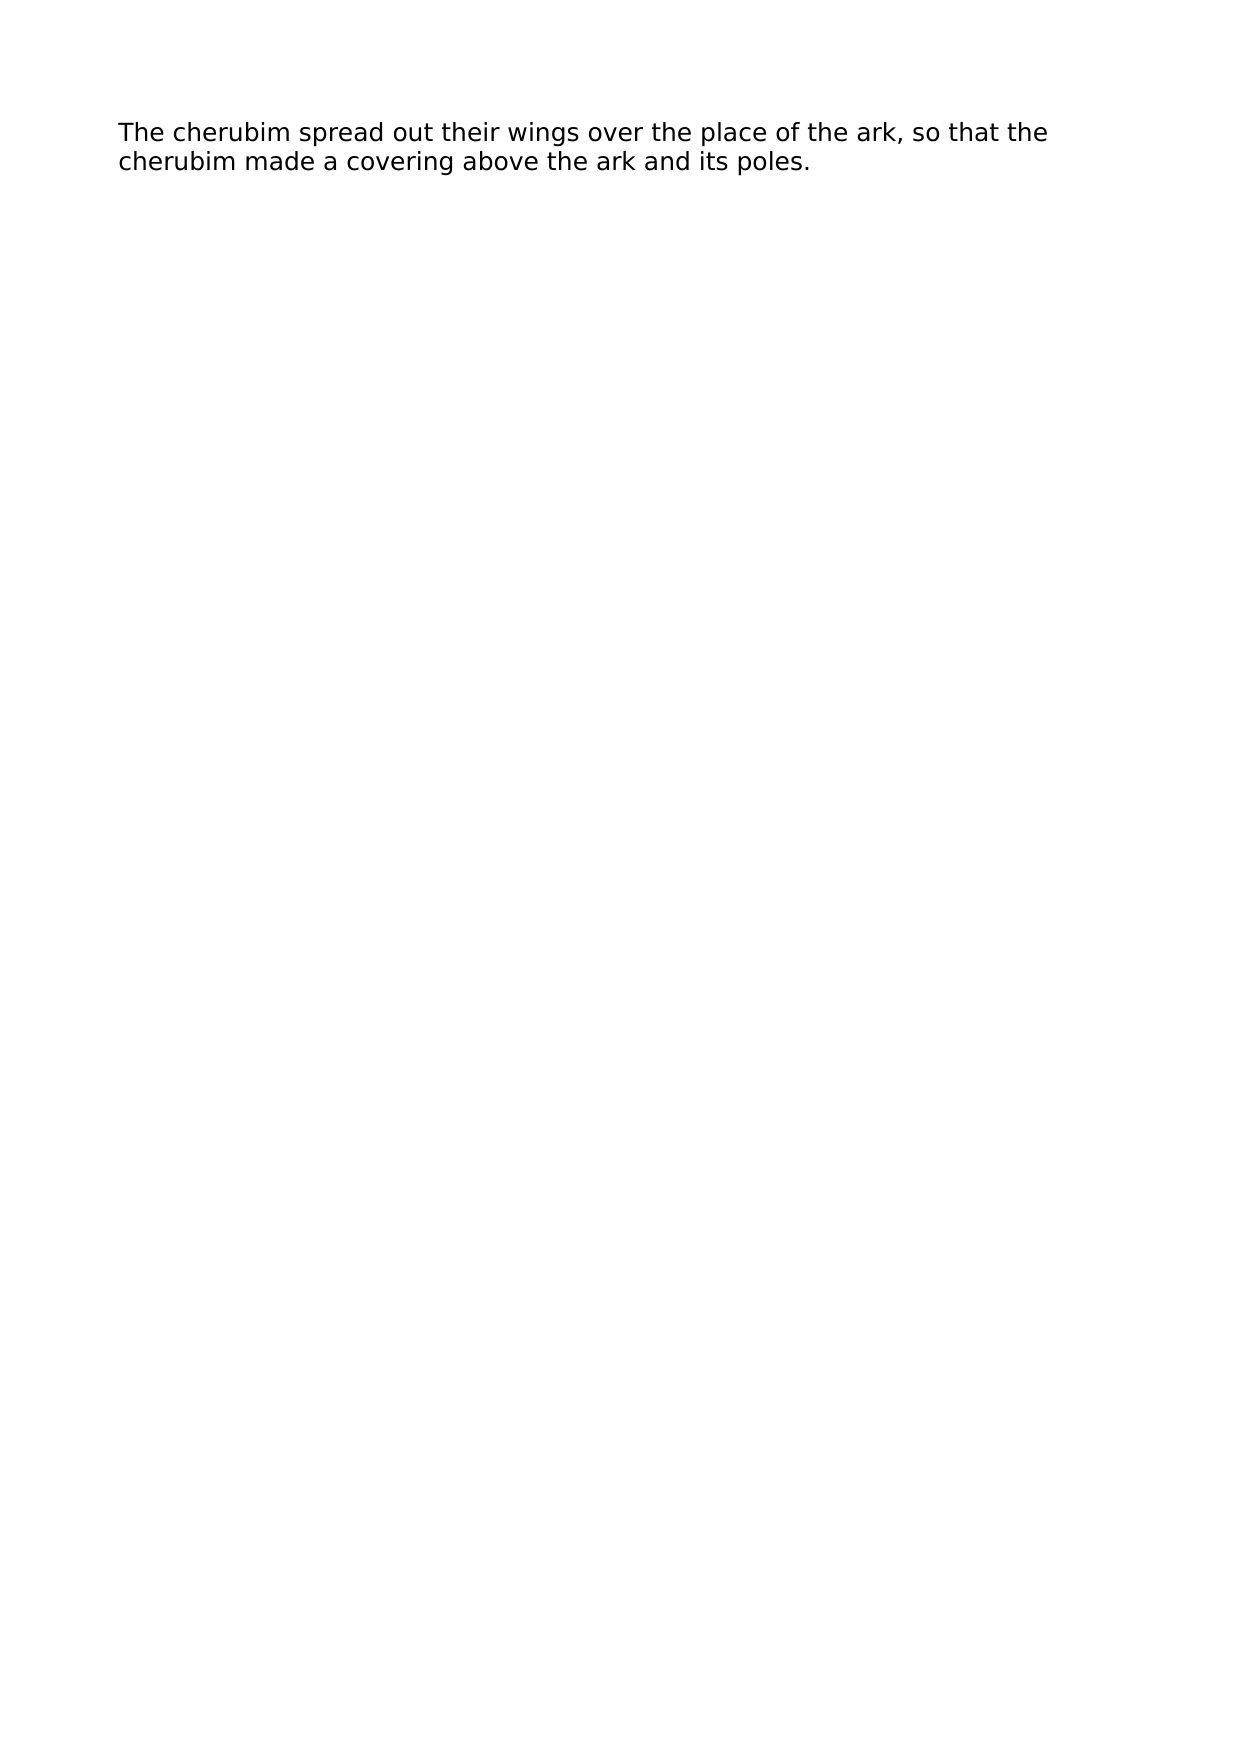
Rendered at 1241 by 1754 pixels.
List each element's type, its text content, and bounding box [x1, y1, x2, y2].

text The cherubim spread out their wings over the place of the ark, so that the cherubim made a covering above the ark and its poles. [118, 118, 1122, 176]
